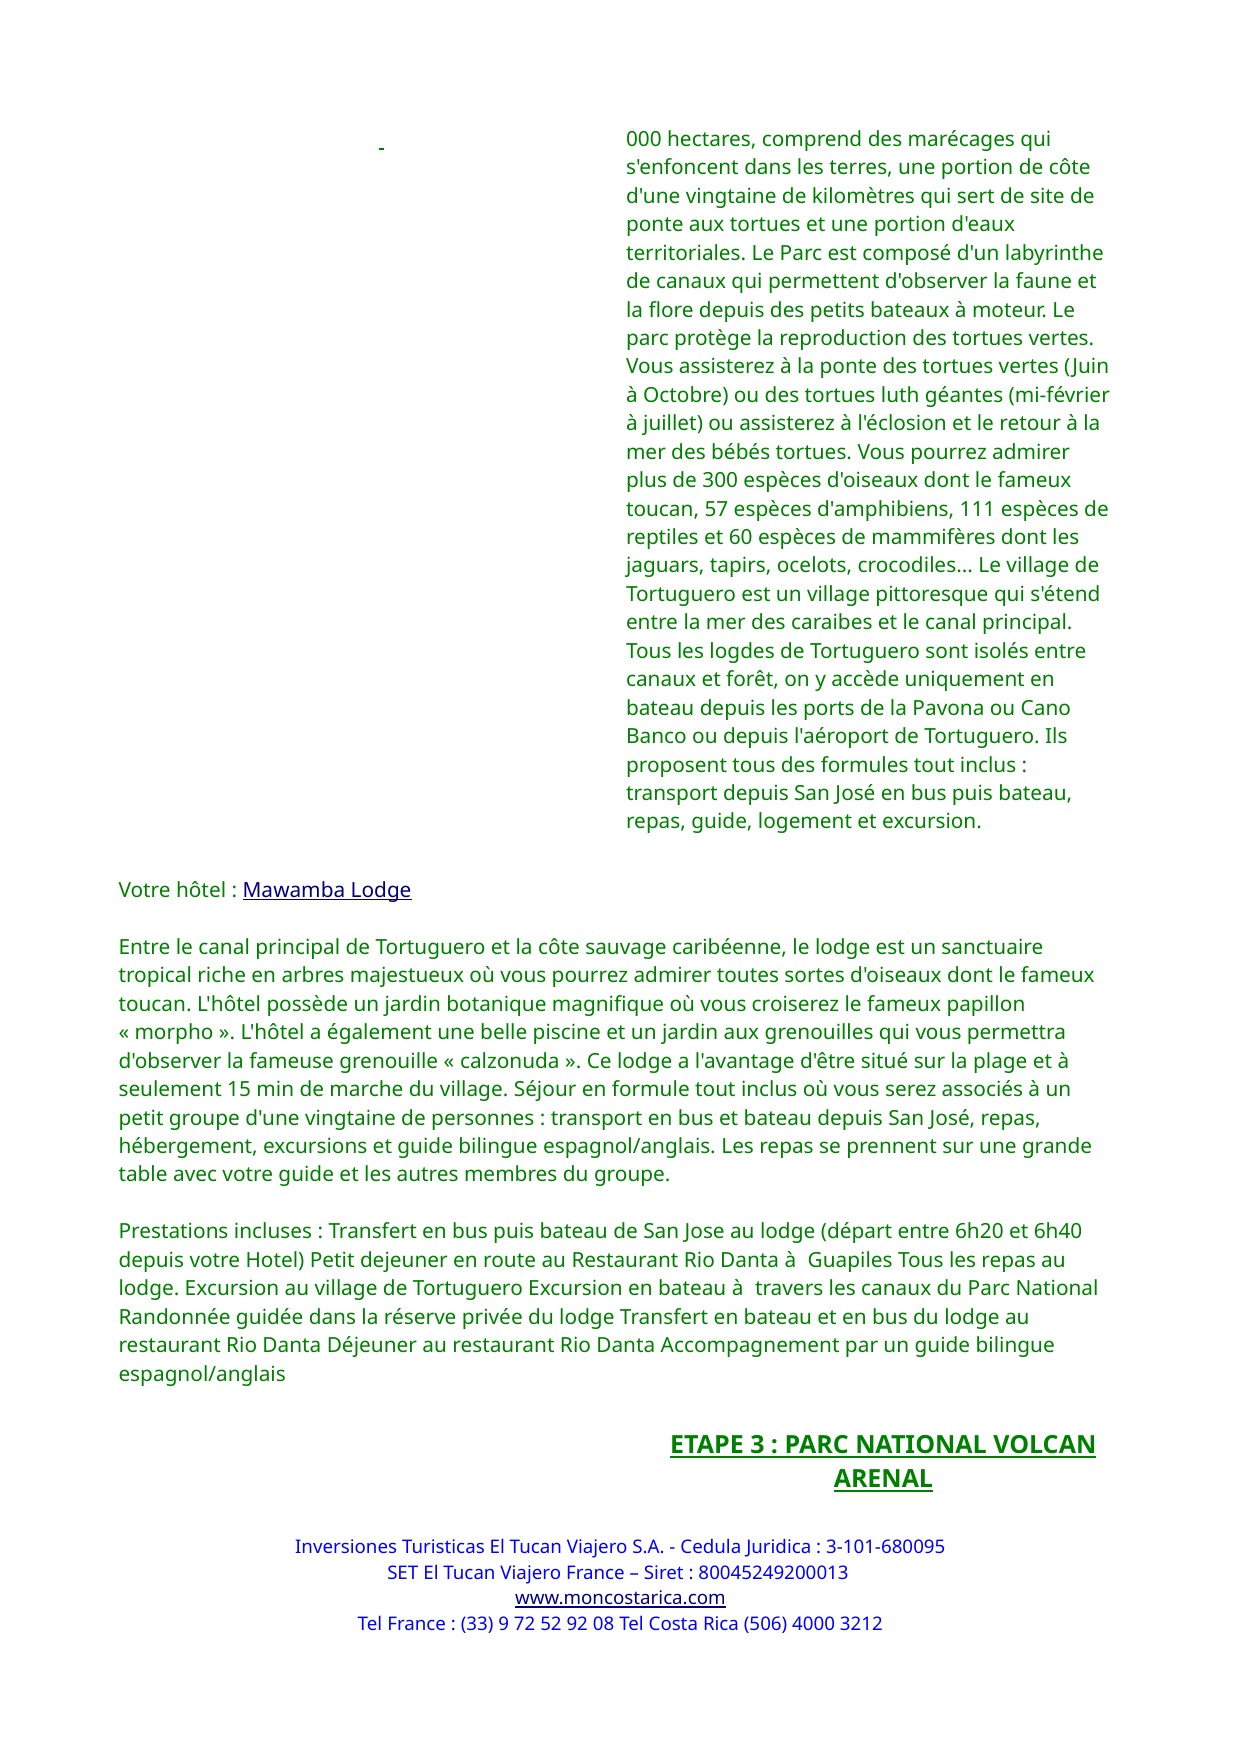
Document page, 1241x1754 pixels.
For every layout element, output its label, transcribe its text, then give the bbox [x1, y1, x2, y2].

table_header [118, 118, 620, 841]
text Votre hôtel : Mawamba Lodge [118, 875, 1122, 903]
table_header ETAPE 3 : PARC NATIONAL VOLCAN ARENAL [620, 1421, 1122, 1501]
table_header [118, 1421, 620, 1501]
table_header ETAPE 2 : PARC NATIONAL TORTUGUERO du 13/08/2019 au 15/08/2019 - 2 nuits Le Parc National de Tortuguero, situé le long de la côte caribéenne nord et d'une superficie de 19 000 hectares, comprend des marécages qui s'enfoncent dans les terres, une portion de côte d'une vingtaine de kilomètres qui sert de site de ponte aux tortues et une portion d'eaux territoriales. Le Parc est composé d'un labyrinthe de canaux qui permettent d'observer la faune et la flore depuis des petits bateaux à moteur. Le parc protège la reproduction des tortues vertes. Vous assisterez à la ponte des tortues vertes (Juin à Octobre) ou des tortues luth géantes (mi-février à juillet) ou assisterez à l'éclosion et le retour à la mer des bébés tortues. Vous pourrez admirer plus de 300 espèces d'oiseaux dont le fameux toucan, 57 espèces d'amphibiens, 111 espèces de reptiles et 60 espèces de mammifères dont les jaguars, tapirs, ocelots, crocodiles... Le village de Tortuguero est un village pittoresque qui s'étend entre la mer des caraibes et le canal principal. Tous les logdes de Tortuguero sont isolés entre canaux et forêt, on y accède uniquement en bateau depuis les ports de la Pavona ou Cano Banco ou depuis l'aéroport de Tortuguero. Ils proposent tous des formules tout inclus : transport depuis San José en bus puis bateau, repas, guide, logement et excursion. [620, 118, 1122, 841]
text Entre le canal principal de Tortuguero et la côte sauvage caribéenne, le lodge est un sanctuaire tropical riche en arbres majestueux où vous pourrez admirer toutes sortes d'oiseaux dont le fameux toucan. L'hôtel possède un jardin botanique magnifique où vous croiserez le fameux papillon « morpho ». L'hôtel a également une belle piscine et un jardin aux grenouilles qui vous permettra d'observer la fameuse grenouille « calzonuda ». Ce lodge a l'avantage d'être situé sur la plage et à seulement 15 min de marche du village. Séjour en formule tout inclus où vous serez associés à un petit groupe d'une vingtaine de personnes : transport en bus et bateau depuis San José, repas, hébergement, excursions et guide bilingue espagnol/anglais. Les repas se prennent sur une grande table avec votre guide et les autres membres du groupe. [118, 932, 1122, 1188]
text Prestations incluses : Transfert en bus puis bateau de San Jose au lodge (départ entre 6h20 et 6h40 depuis votre Hotel) Petit dejeuner en route au Restaurant Rio Danta à Guapiles Tous les repas au lodge. Excursion au village de Tortuguero Excursion en bateau à travers les canaux du Parc National Randonnée guidée dans la réserve privée du lodge Transfert en bateau et en bus du lodge au restaurant Rio Danta Déjeuner au restaurant Rio Danta Accompagnement par un guide bilingue espagnol/anglais [118, 1217, 1122, 1387]
